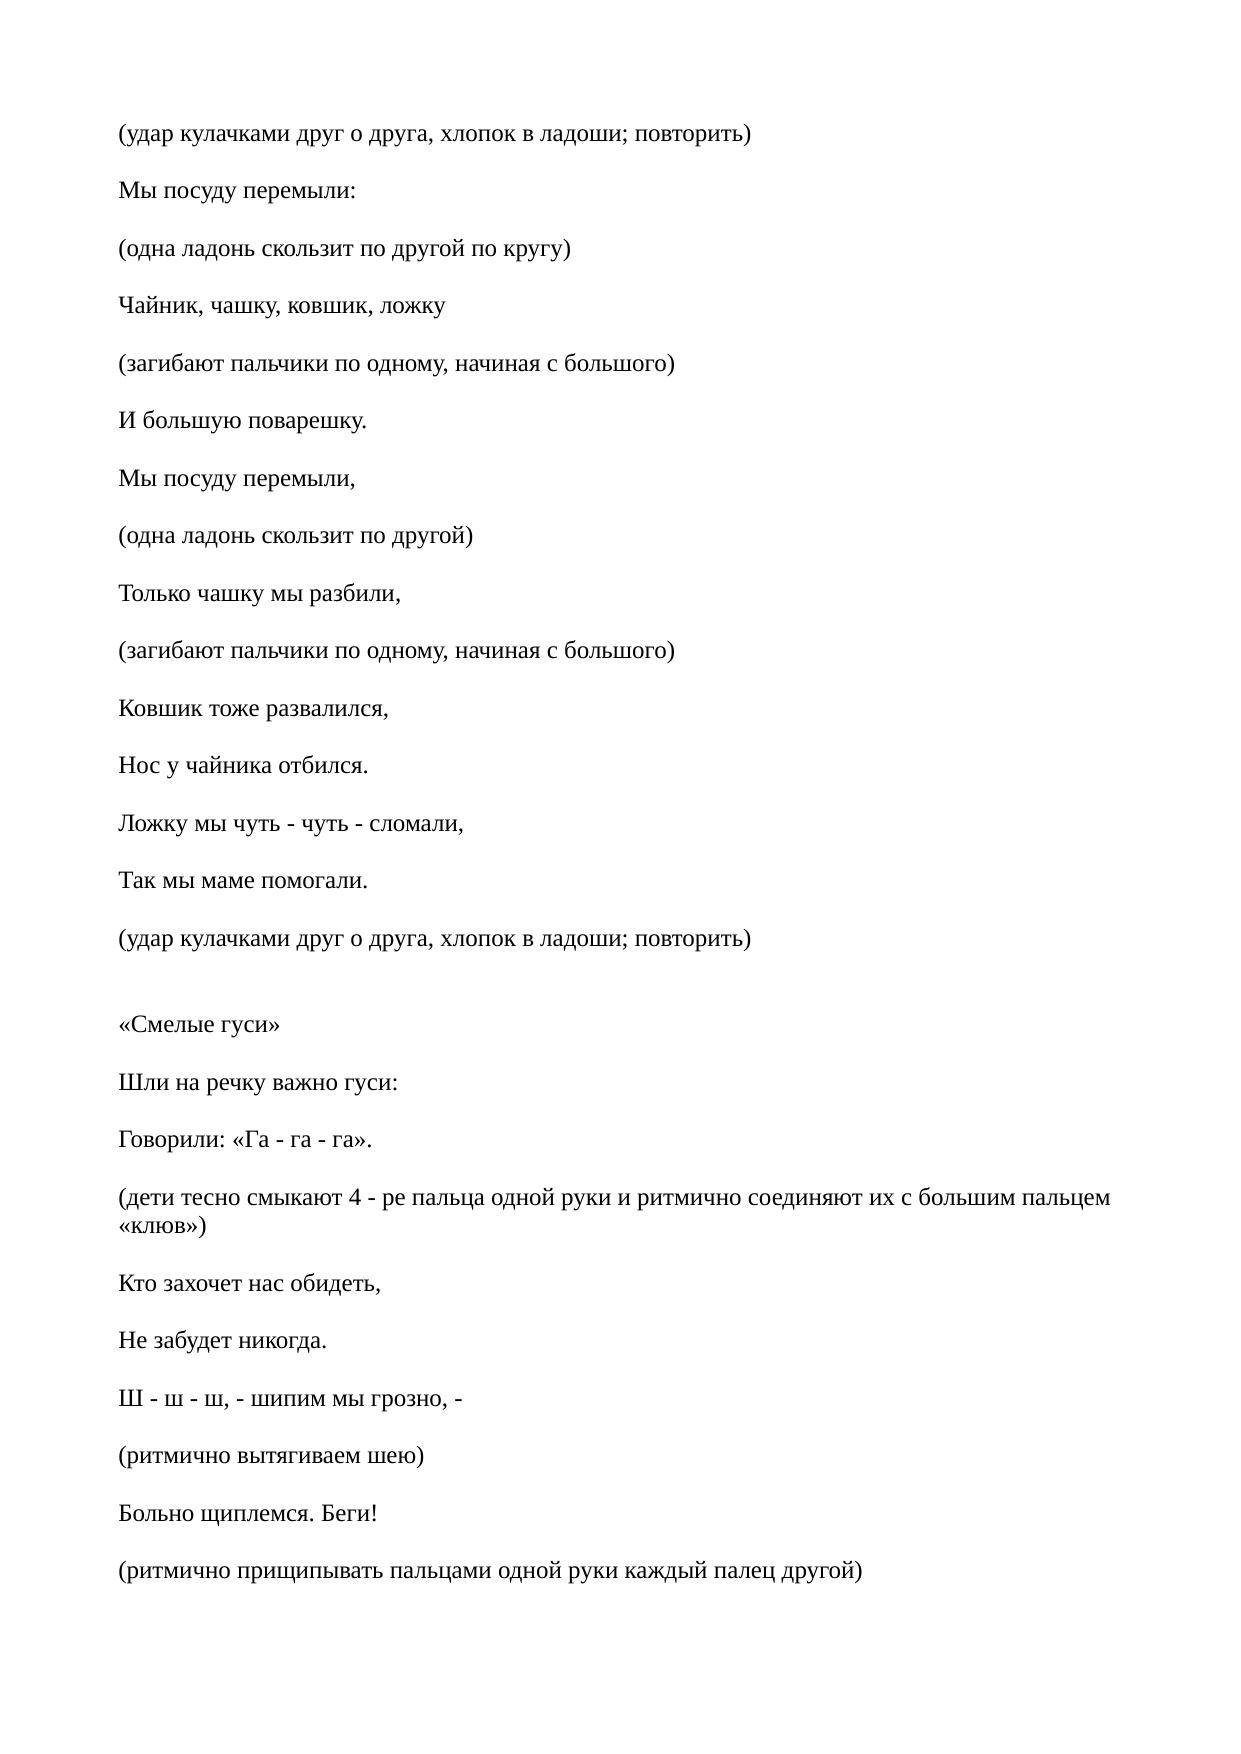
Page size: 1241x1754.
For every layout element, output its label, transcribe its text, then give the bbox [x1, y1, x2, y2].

text Говорили: «Га - га - га». [118, 1124, 1122, 1153]
text (одна ладонь скользит по другой) [118, 521, 1122, 549]
text Чайник, чашку, ковшик, ложку [118, 291, 1122, 319]
text (загибают пальчики по одному, начиная с большого) [118, 636, 1122, 664]
text (удар кулачками друг о друга, хлопок в ладоши; повторить) [118, 118, 1122, 147]
text (одна ладонь скользит по другой по кругу) [118, 233, 1122, 262]
text (ритмично прищипывать пальцами одной руки каждый палец другой) [118, 1556, 1122, 1584]
text Шли на речку важно гуси: [118, 1067, 1122, 1096]
text «Смелые гуси» [118, 1009, 1122, 1038]
text Ш - ш - ш, - шипим мы грозно, - [118, 1383, 1122, 1412]
text Ковшик тоже развалился, [118, 693, 1122, 722]
text Мы посуду перемыли, [118, 463, 1122, 492]
text Мы посуду перемыли: [118, 176, 1122, 204]
text (загибают пальчики по одному, начиная с большого) [118, 348, 1122, 377]
text Так мы маме помогали. [118, 866, 1122, 894]
text Не забудет никогда. [118, 1326, 1122, 1354]
text (дети тесно смыкают 4 - ре пальца одной руки и ритмично соединяют их с большим пальцем «клюв») [118, 1182, 1122, 1239]
text И большую поварешку. [118, 406, 1122, 434]
text Ложку мы чуть - чуть - сломали, [118, 808, 1122, 837]
text Кто захочет нас обидеть, [118, 1268, 1122, 1297]
text Нос у чайника отбился. [118, 751, 1122, 779]
text Только чашку мы разбили, [118, 578, 1122, 607]
text (ритмично вытягиваем шею) [118, 1441, 1122, 1469]
text Больно щиплемся. Беги! [118, 1498, 1122, 1527]
text (удар кулачками друг о друга, хлопок в ладоши; повторить) [118, 923, 1122, 952]
